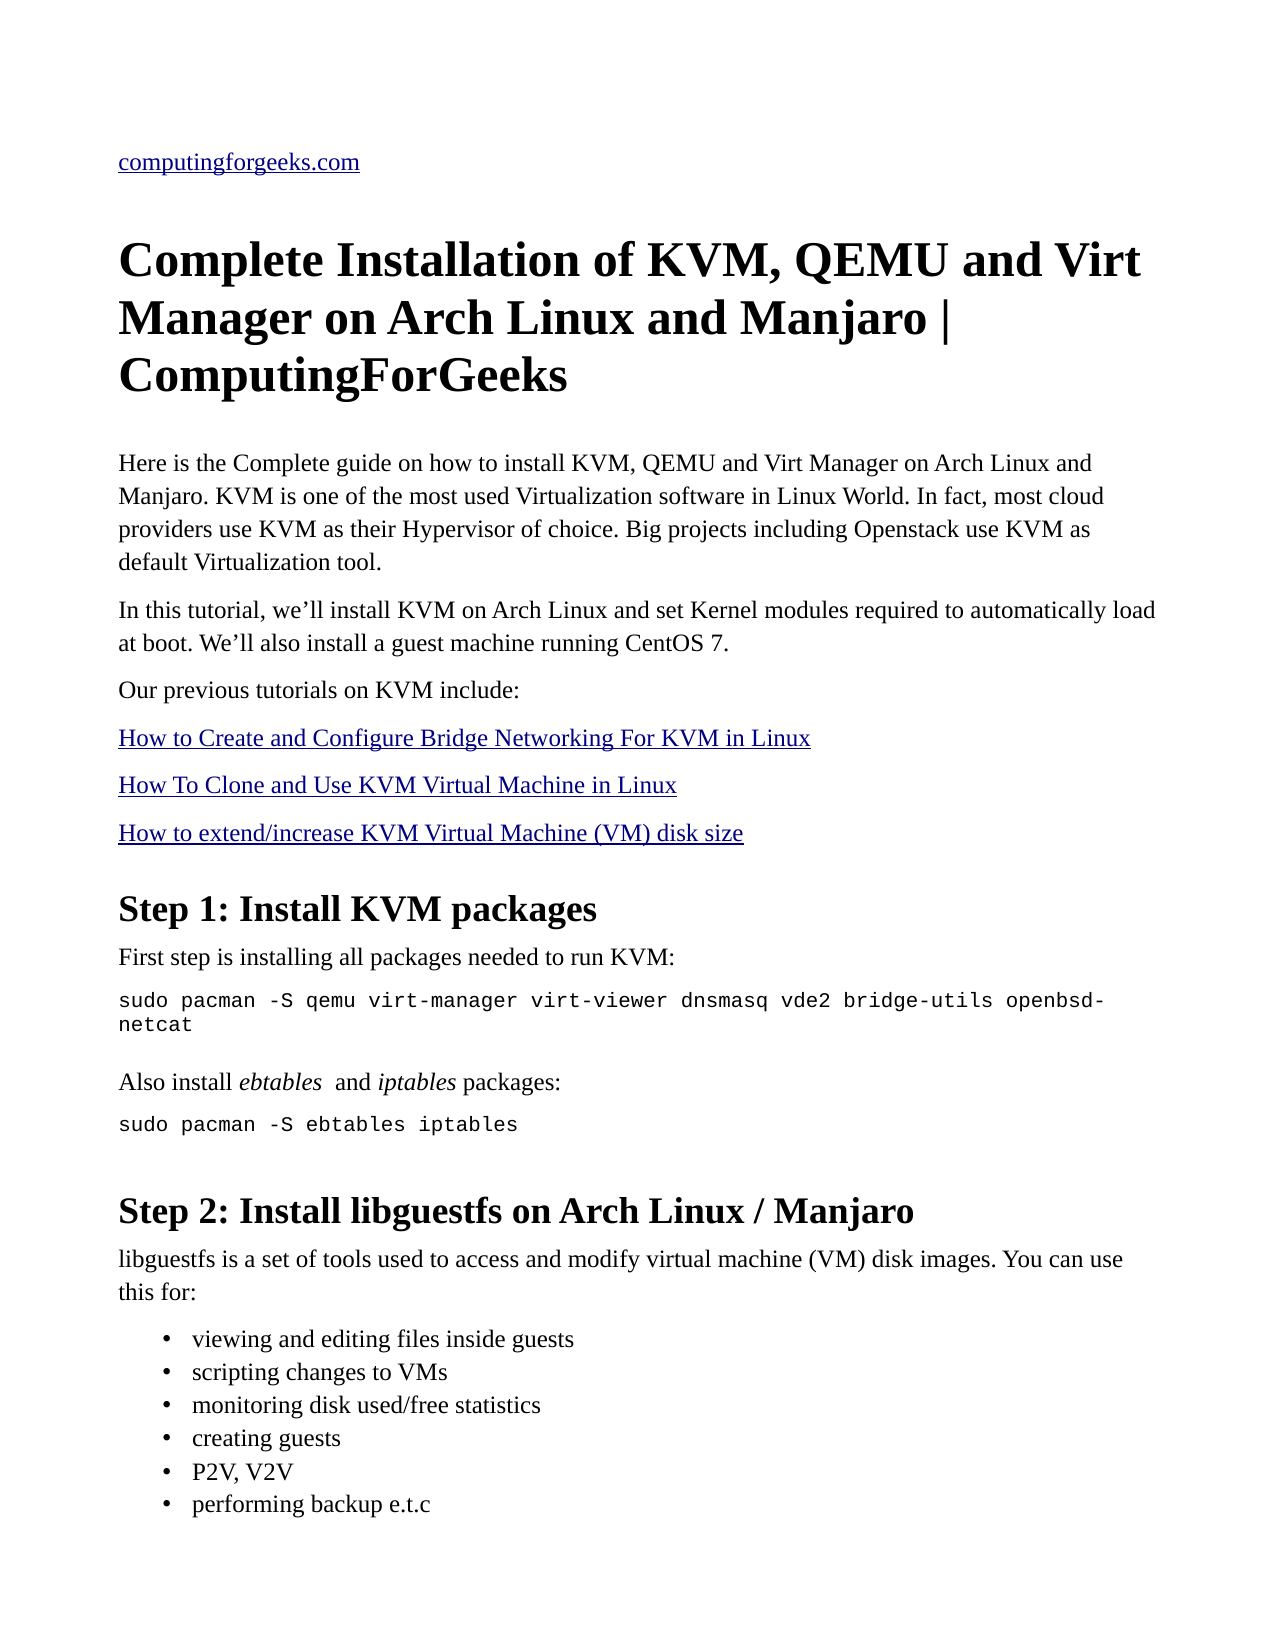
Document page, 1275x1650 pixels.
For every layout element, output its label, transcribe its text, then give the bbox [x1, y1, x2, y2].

list scripting changes to VMs [162, 1357, 1157, 1386]
text Our previous tutorials on KVM include: [118, 675, 1157, 704]
text sudo pacman -S ebtables iptables [118, 1114, 1157, 1138]
text libguestfs is a set of tools used to access and modify virtual machine (VM) disk images. You can use this for: [118, 1244, 1157, 1306]
text Here is the Complete guide on how to install KVM, QEMU and Virt Manager on Arch Linux and Manjaro. KVM is one of the most used Virtualization software in Linux World. In fact, most cloud providers use KVM as their Hypervisor of choice. Big projects including Openstack use KVM as default Virtualization tool. [118, 448, 1157, 576]
text computingforgeeks.com [118, 147, 1157, 176]
list creating guests [162, 1423, 1157, 1452]
list P2V, V2V [162, 1457, 1157, 1485]
text How to Create and Configure Bridge Networking For KVM in Linux [118, 723, 1157, 752]
subtitle Complete Installation of KVM, QEMU and Virt Manager on Arch Linux and Manjaro | ComputingForGeeks [118, 230, 1157, 403]
subtitle Step 2: Install libguestfs on Arch Linux / Manjaro [118, 1188, 1157, 1231]
text How to extend/increase KVM Virtual Machine (VM) disk size [118, 818, 1157, 847]
list viewing and editing files inside guests [162, 1324, 1157, 1353]
text sudo pacman -S qemu virt-manager virt-viewer dnsmasq vde2 bridge-utils openbsd-netcat [118, 990, 1157, 1037]
list performing backup e.t.c [162, 1489, 1157, 1518]
text Also install ebtables and iptables packages: [118, 1067, 1157, 1095]
subtitle Step 1: Install KVM packages [118, 887, 1157, 930]
text In this tutorial, we’ll install KVM on Arch Linux and set Kernel modules required to automatically load at boot. We’ll also install a guest machine running CentOS 7. [118, 595, 1157, 657]
text How To Clone and Use KVM Virtual Machine in Linux [118, 771, 1157, 799]
list monitoring disk used/free statistics [162, 1391, 1157, 1419]
text First step is installing all packages needed to run KVM: [118, 942, 1157, 971]
